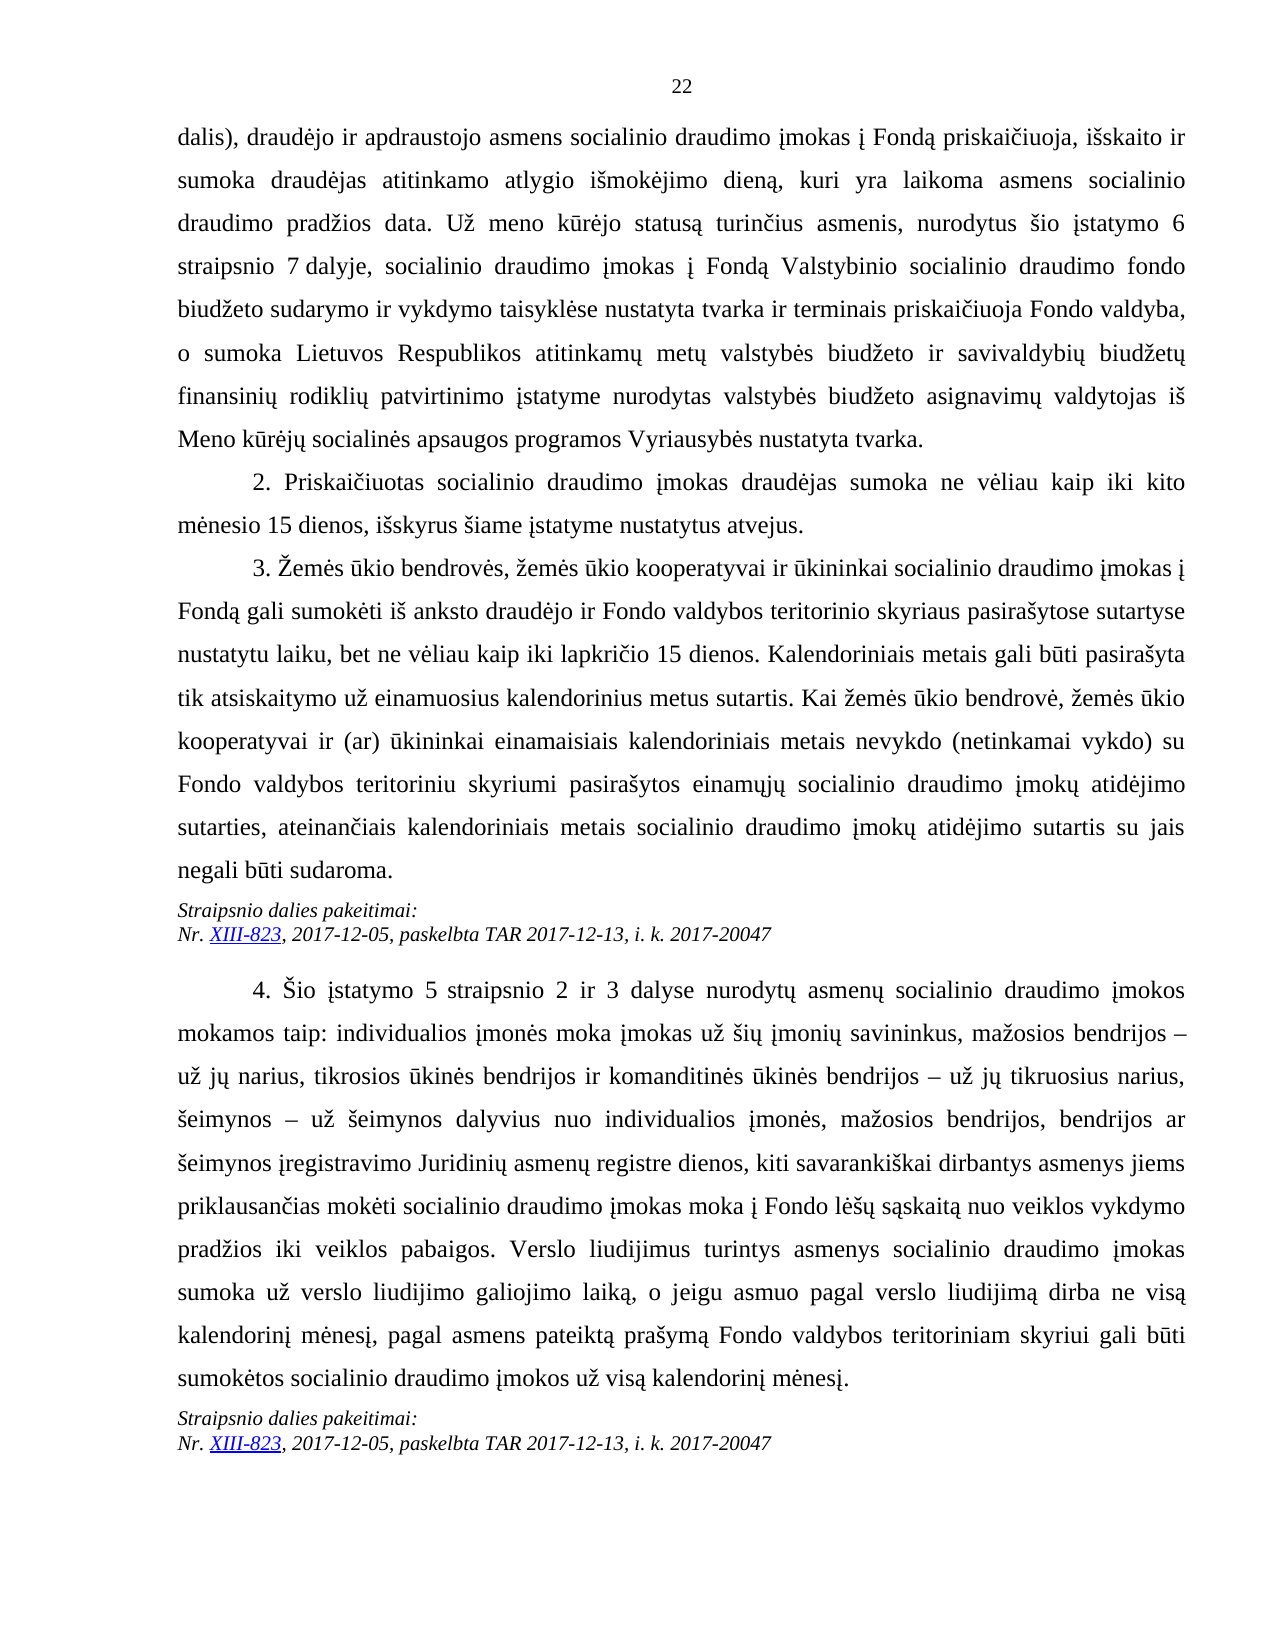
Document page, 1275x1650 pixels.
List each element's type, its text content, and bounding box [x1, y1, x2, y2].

text 2. Priskaičiuotas socialinio draudimo įmokas draudėjas sumoka ne vėliau kaip iki kito mėnesio 15 dienos, išskyrus šiame įstatyme nustatytus atvejus. [177, 467, 1186, 539]
text Straipsnio dalies pakeitimai: [177, 1406, 1186, 1430]
text Straipsnio dalies pakeitimai: [177, 898, 1186, 922]
text dalis), draudėjo ir apdraustojo asmens socialinio draudimo įmokas į Fondą priskaičiuoja, išskaito ir sumoka draudėjas atitinkamo atlygio išmokėjimo dieną, kuri yra laikoma asmens socialinio draudimo pradžios data. Už meno kūrėjo statusą turinčius asmenis, nurodytus šio įstatymo 6 straipsnio 7 dalyje, socialinio draudimo įmokas į Fondą Valstybinio socialinio draudimo fondo biudžeto sudarymo ir vykdymo taisyklėse nustatyta tvarka ir terminais priskaičiuoja Fondo valdyba, o sumoka Lietuvos Respublikos atitinkamų metų valstybės biudžeto ir savivaldybių biudžetų finansinių rodiklių patvirtinimo įstatyme nurodytas valstybės biudžeto asignavimų valdytojas iš Meno kūrėjų socialinės apsaugos programos Vyriausybės nustatyta tvarka. [177, 122, 1186, 453]
text Nr. XIII-823, 2017-12-05, paskelbta TAR 2017-12-13, i. k. 2017-20047 [177, 1430, 1186, 1454]
text 4. Šio įstatymo 5 straipsnio 2 ir 3 dalyse nurodytų asmenų socialinio draudimo įmokos mokamos taip: individualios įmonės moka įmokas už šių įmonių savininkus, mažosios bendrijos – už jų narius, tikrosios ūkinės bendrijos ir komanditinės ūkinės bendrijos – už jų tikruosius narius, šeimynos – už šeimynos dalyvius nuo individualios įmonės, mažosios bendrijos, bendrijos ar šeimynos įregistravimo Juridinių asmenų registre dienos, kiti savarankiškai dirbantys asmenys jiems priklausančias mokėti socialinio draudimo įmokas moka į Fondo lėšų sąskaitą nuo veiklos vykdymo pradžios iki veiklos pabaigos. Verslo liudijimus turintys asmenys socialinio draudimo įmokas sumoka už verslo liudijimo galiojimo laiką, o jeigu asmuo pagal verslo liudijimą dirba ne visą kalendorinį mėnesį, pagal asmens pateiktą prašymą Fondo valdybos teritoriniam skyriui gali būti sumokėtos socialinio draudimo įmokos už visą kalendorinį mėnesį. [177, 975, 1186, 1392]
text Nr. XIII-823, 2017-12-05, paskelbta TAR 2017-12-13, i. k. 2017-20047 [177, 922, 1186, 946]
text 3. Žemės ūkio bendrovės, žemės ūkio kooperatyvai ir ūkininkai socialinio draudimo įmokas į Fondą gali sumokėti iš anksto draudėjo ir Fondo valdybos teritorinio skyriaus pasirašytose sutartyse nustatytu laiku, bet ne vėliau kaip iki lapkričio 15 dienos. Kalendoriniais metais gali būti pasirašyta tik atsiskaitymo už einamuosius kalendorinius metus sutartis. Kai žemės ūkio bendrovė, žemės ūkio kooperatyvai ir (ar) ūkininkai einamaisiais kalendoriniais metais nevykdo (netinkamai vykdo) su Fondo valdybos teritoriniu skyriumi pasirašytos einamųjų socialinio draudimo įmokų atidėjimo sutarties, ateinančiais kalendoriniais metais socialinio draudimo įmokų atidėjimo sutartis su jais negali būti sudaroma. [177, 553, 1186, 884]
